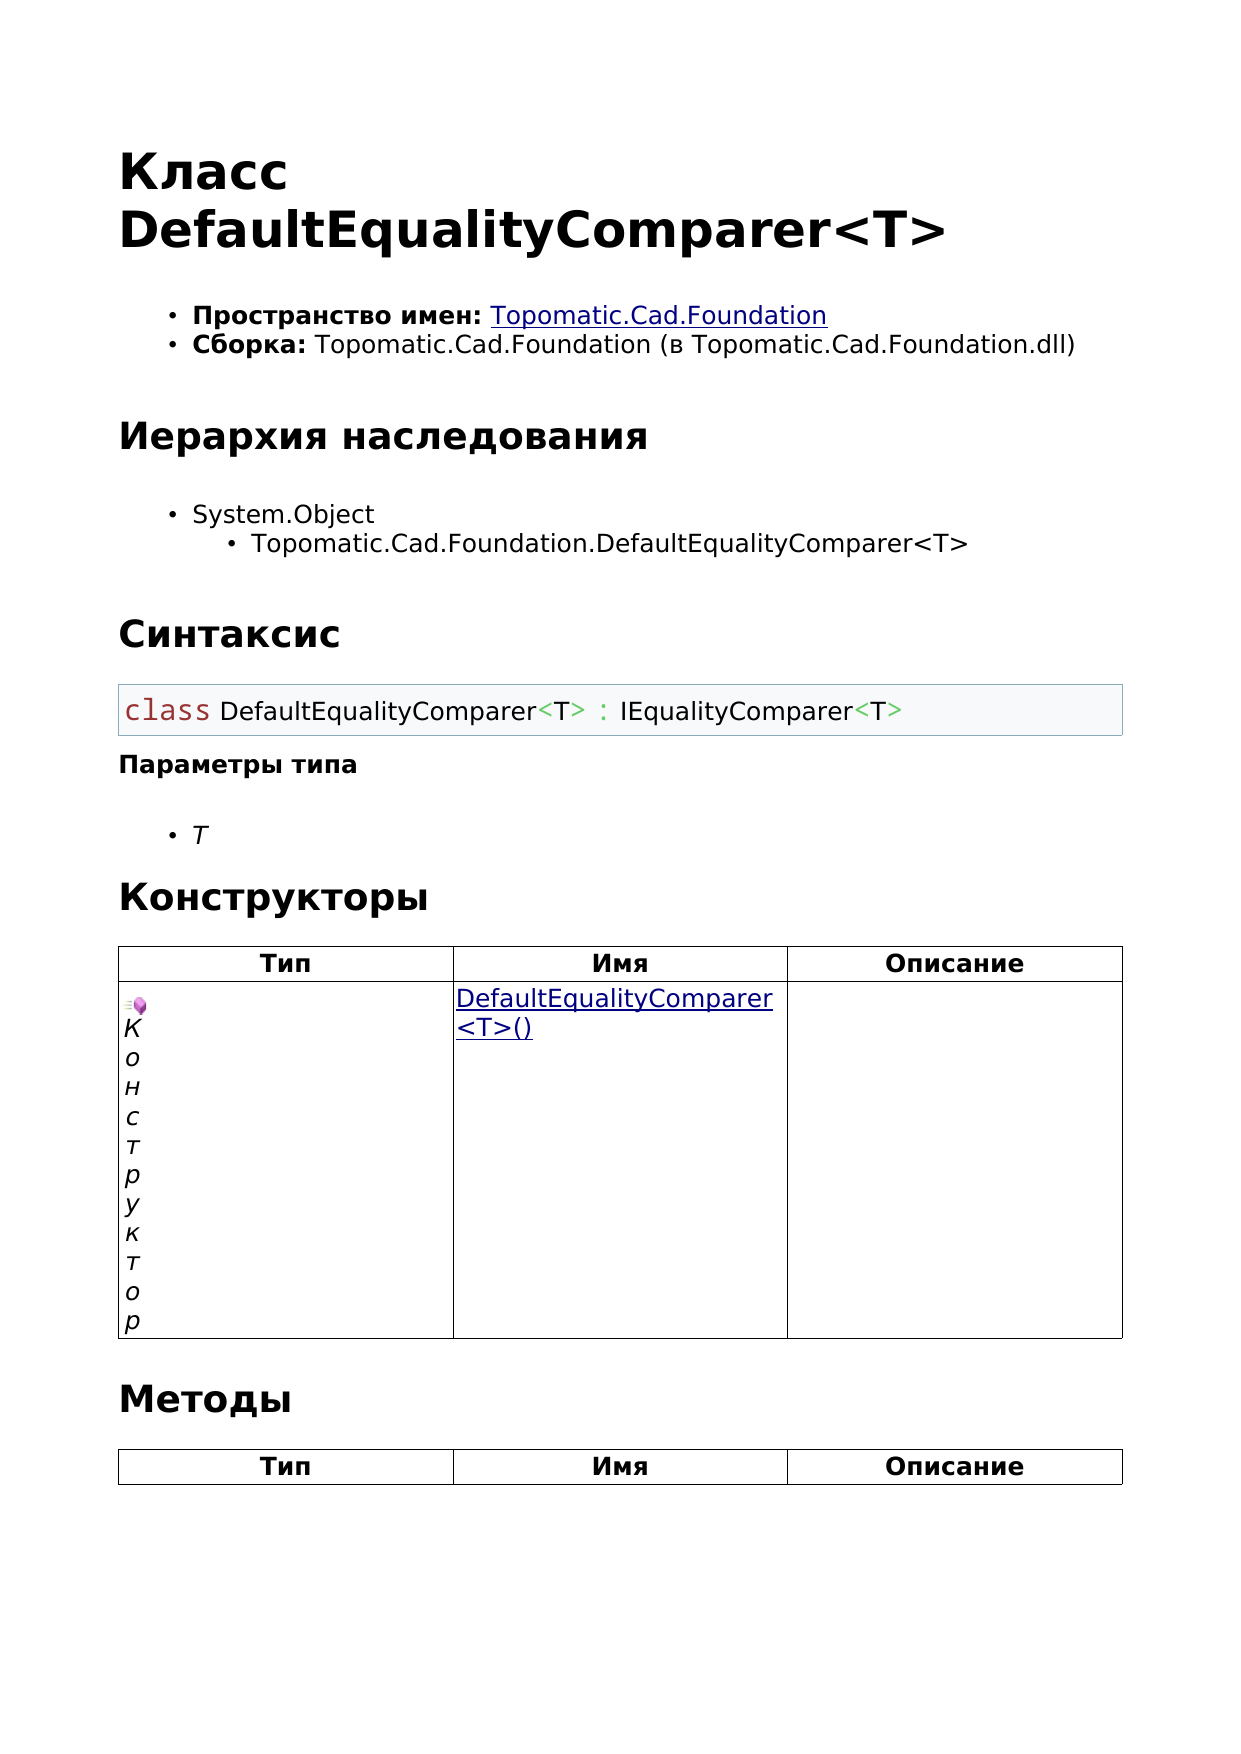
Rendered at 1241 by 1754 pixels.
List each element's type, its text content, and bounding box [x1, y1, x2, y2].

text Параметры типа [118, 750, 1122, 779]
subtitle Класс DefaultEqualityComparer<T> [118, 143, 1122, 259]
table_header Имя [454, 1450, 787, 1484]
list System.Object [177, 500, 1122, 529]
table_cell [119, 982, 453, 1338]
table_cell [788, 982, 1122, 1338]
subtitle Иерархия наследования [118, 414, 1122, 458]
list Сборка: Topomatic.Cad.Foundation (в Topomatic.Cad.Foundation.dll) [177, 331, 1122, 360]
list T [177, 821, 1122, 850]
table_cell DefaultEqualityComparer<T>() [454, 982, 787, 1338]
table_header Описание [788, 947, 1122, 981]
list Topomatic.Cad.Foundation.DefaultEqualityComparer<T> [236, 529, 1122, 558]
picture [121, 997, 147, 1015]
table_header Тип [119, 1450, 453, 1484]
table_header Имя [454, 947, 787, 981]
subtitle Конструкторы [118, 875, 1122, 919]
subtitle Методы [118, 1378, 1122, 1421]
table_header Описание [788, 1450, 1122, 1484]
subtitle Синтаксис [118, 613, 1122, 656]
list Пространство имен: Topomatic.Cad.Foundation [177, 302, 1122, 331]
table_header Тип [119, 947, 453, 981]
table_header class DefaultEqualityComparer<T> : IEqualityComparer<T> [119, 685, 1122, 735]
